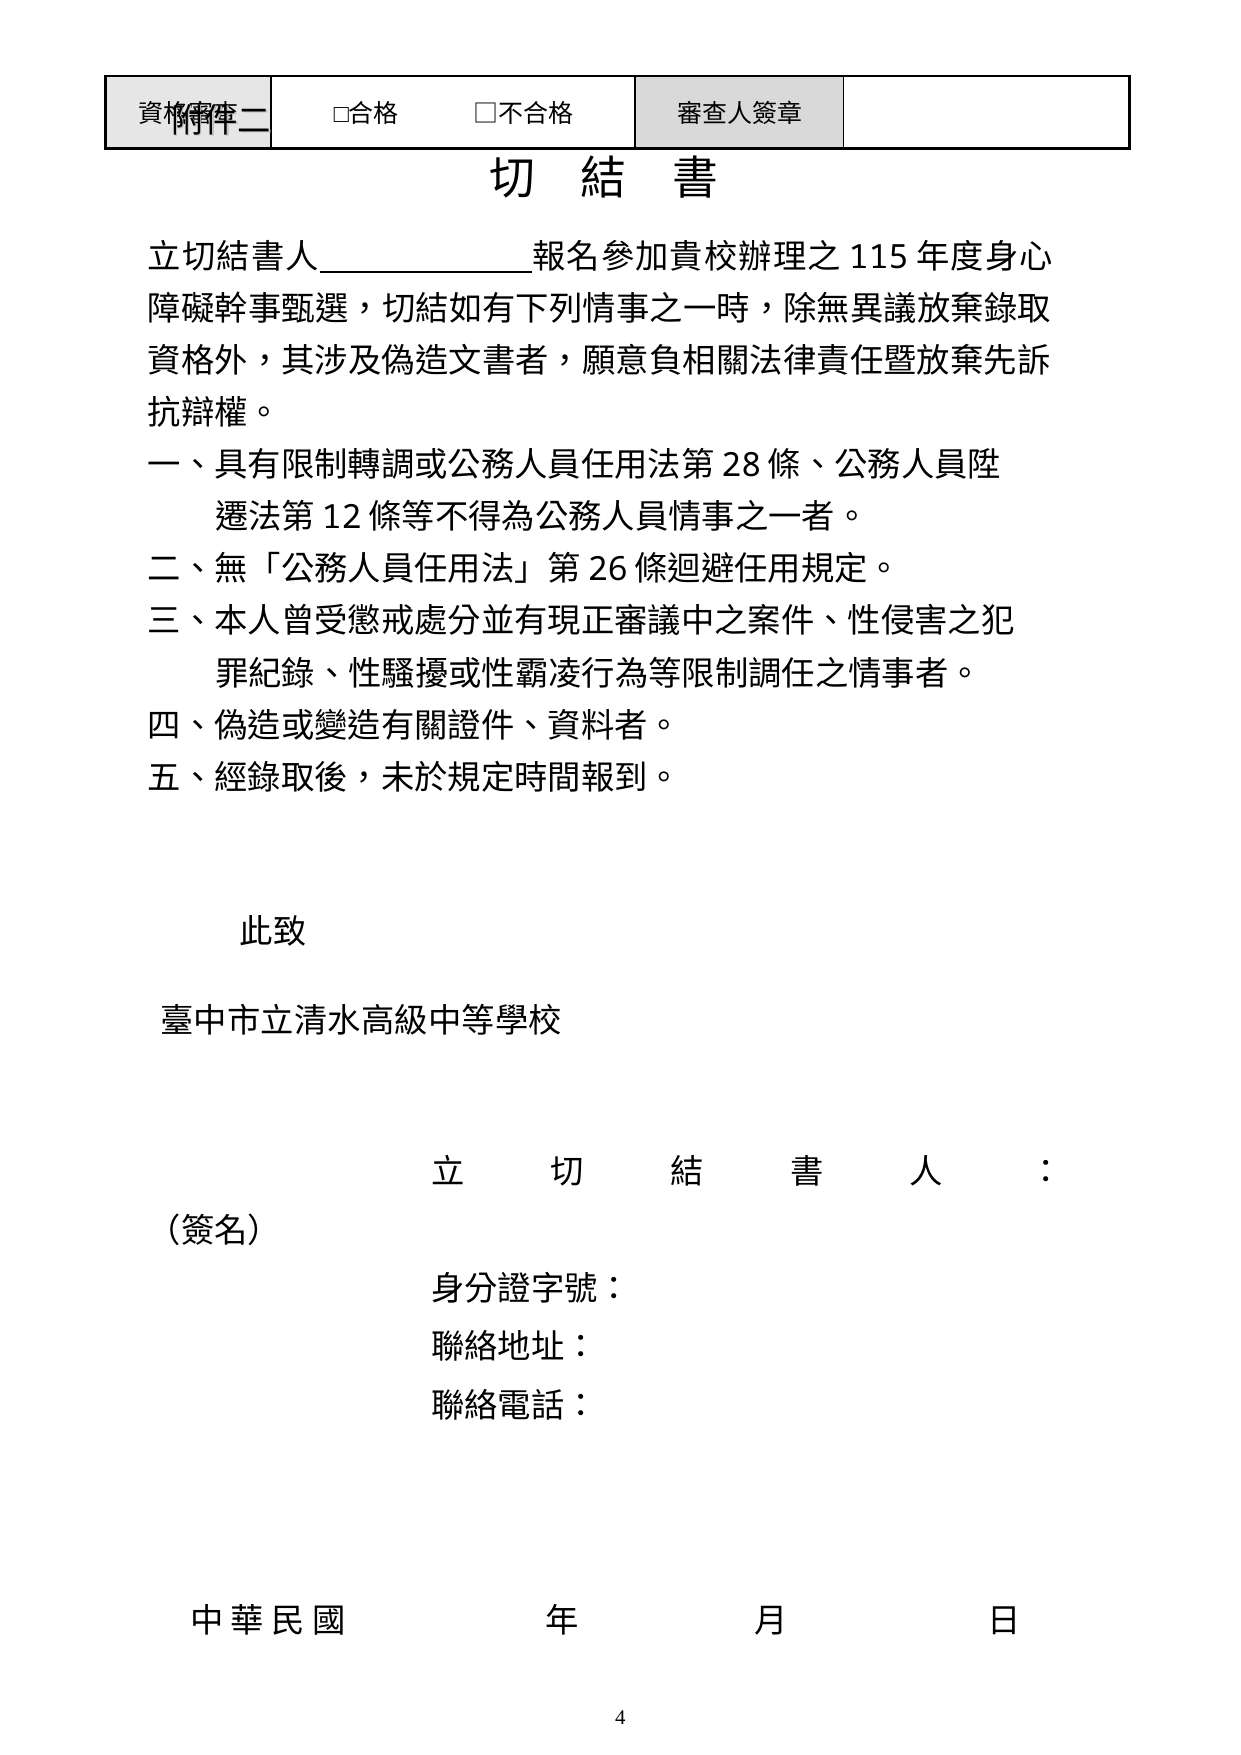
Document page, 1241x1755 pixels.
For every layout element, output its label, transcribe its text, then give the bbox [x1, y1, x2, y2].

text 四、偽造或變造有關證件、資料者。 [148, 695, 1032, 747]
text 二、無「公務人員任用法」第26條迴避任用規定。 [148, 539, 1032, 591]
text 此致 [148, 905, 368, 953]
text 一、具有限制轉調或公務人員任用法第28條、公務人員陞遷法第12條等不得為公務人員情事之一者。 [148, 435, 1032, 539]
text 立切結書人： （簽名） [148, 1137, 1063, 1254]
table_cell 審查人簽章 [636, 77, 843, 147]
table_cell [844, 77, 1128, 147]
table_cell 資格審查 [107, 77, 270, 147]
table_cell □合格 □不合格 [272, 77, 634, 147]
text 立切結書人 報名參加貴校辦理之115年度身心障礙幹事甄選，切結如有下列情事之一時，除無異議放棄錄取資格外，其涉及偽造文書者，願意負相關法律責任暨放棄先訴抗辯權。 [148, 227, 1053, 435]
text 三、本人曾受懲戒處分並有現正審議中之案件、性侵害之犯罪紀錄、性騷擾或性霸凌行為等限制調任之情事者。 [148, 591, 1032, 695]
subtitle 切 結 書 [148, 150, 1059, 206]
text 聯絡電話： [148, 1371, 1063, 1429]
text 五、經錄取後，未於規定時間報到。 [148, 747, 1032, 799]
text 臺中市立清水高級中等學校 [160, 994, 576, 1042]
text 聯絡地址： [148, 1312, 1063, 1371]
text 身分證字號： [148, 1254, 1063, 1312]
text 中華民國 年 月 日 [148, 1594, 1063, 1642]
